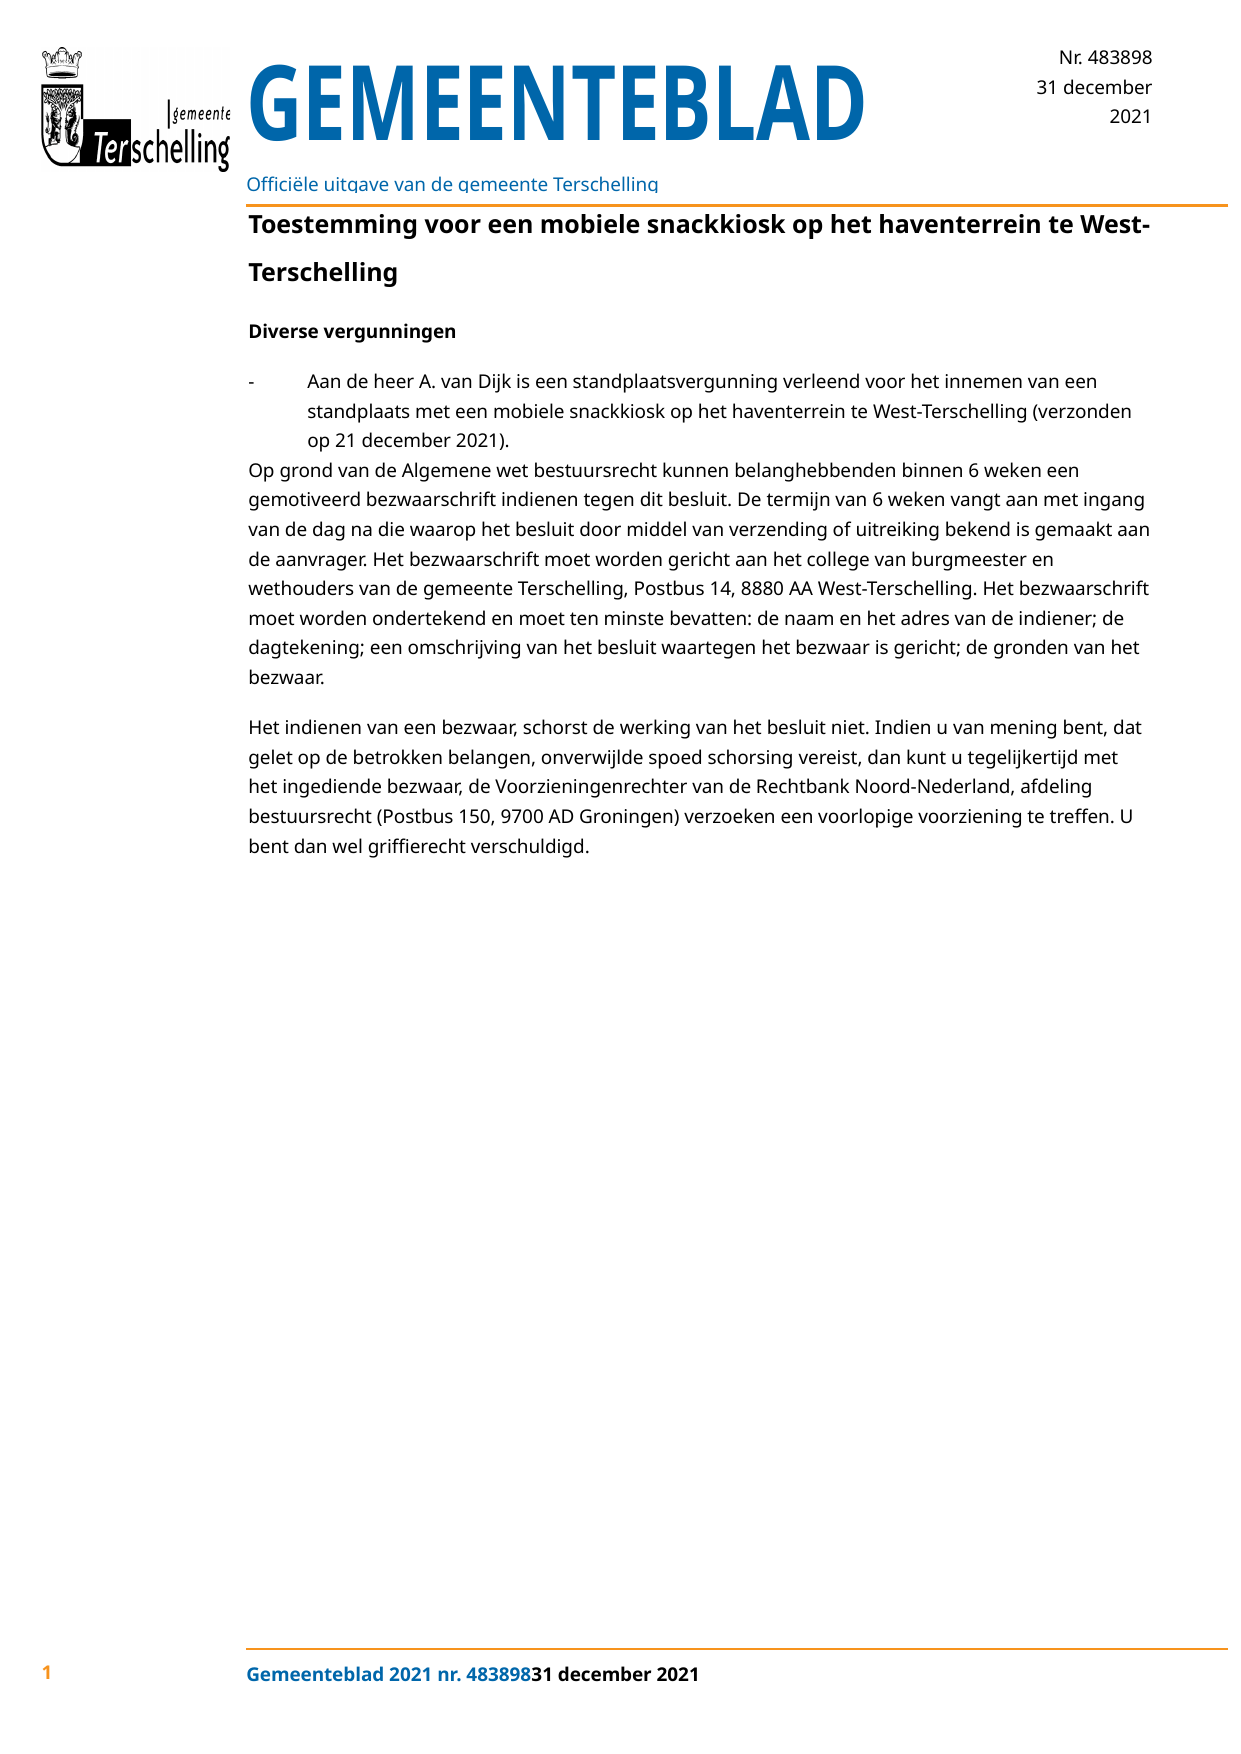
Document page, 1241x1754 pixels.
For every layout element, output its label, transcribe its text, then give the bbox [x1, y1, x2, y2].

text Het indienen van een bezwaar, schorst de werking van het besluit niet. Indien u van mening bent, dat gelet op de betrokken belangen, onverwijlde spoed schorsing vereist, dan kunt u tegelijkertijd met het ingediende bezwaar, de Voorzieningenrechter van de Rechtbank Noord-Nederland, afdeling bestuursrecht (Postbus 150, 9700 AD Groningen) verzoeken een voorlopige voorziening te treffen. U bent dan wel griffierecht verschuldigd. [248, 714, 1152, 859]
text Diverse vergunningen [248, 318, 1152, 344]
text Op grond van de Algemene wet bestuursrecht kunnen belanghebbenden binnen 6 weken een gemotiveerd bezwaarschrift indienen tegen dit besluit. De termijn van 6 weken vangt aan met ingang van de dag na die waarop het besluit door middel van verzending of uitreiking bekend is gemaakt aan de aanvrager. Het bezwaarschrift moet worden gericht aan het college van burgmeester en wethouders van de gemeente Terschelling, Postbus 14, 8880 AA West-Terschelling. Het bezwaarschrift moet worden ondertekend en moet ten minste bevatten: de naam en het adres van de indiener; de dagtekening; een omschrijving van het besluit waartegen het bezwaar is gericht; de gronden van het bezwaar. [248, 457, 1152, 690]
list Aan de heer A. van Dijk is een standplaatsvergunning verleend voor het innemen van een standplaats met een mobiele snackkiosk op het haventerrein te West-Terschelling (verzonden op 21 december 2021). [248, 368, 1152, 453]
picture [41, 47, 231, 172]
text Toestemming voor een mobiele snackkiosk op het haventerrein te West-Terschelling [248, 207, 1152, 288]
